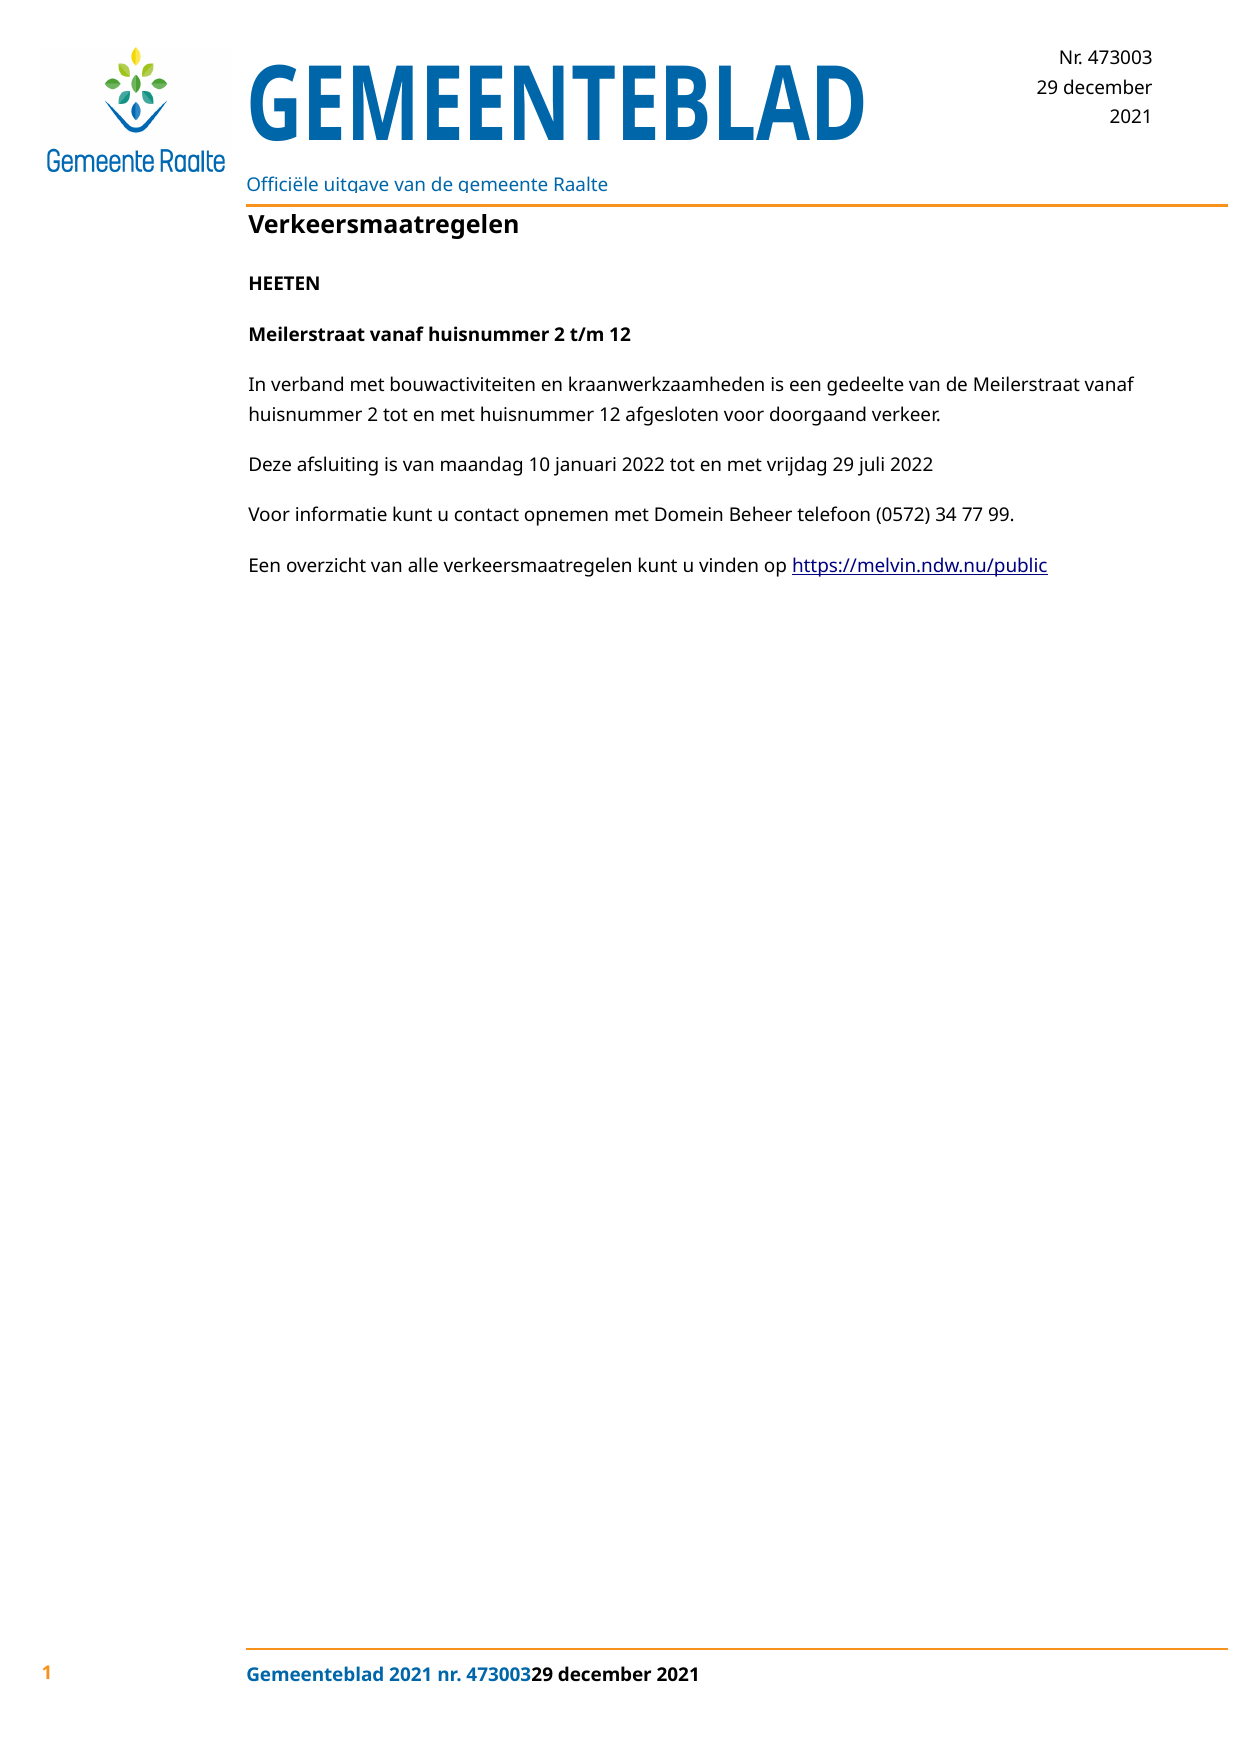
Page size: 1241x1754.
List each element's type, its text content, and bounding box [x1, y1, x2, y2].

text HEETEN [248, 270, 1152, 296]
text Verkeersmaatregelen [248, 207, 1152, 241]
text In verband met bouwactiviteiten en kraanwerkzaamheden is een gedeelte van de Meilerstraat vanaf huisnummer 2 tot en met huisnummer 12 afgesloten voor doorgaand verkeer. [248, 371, 1152, 426]
text Een overzicht van alle verkeersmaatregelen kunt u vinden op https://melvin.ndw.nu/public [248, 552, 1152, 578]
text Voor informatie kunt u contact opnemen met Domein Beheer telefoon (0572) 34 77 99. [248, 502, 1152, 527]
text Deze afsluiting is van maandag 10 januari 2022 tot en met vrijdag 29 juli 2022 [248, 451, 1152, 477]
picture [41, 47, 231, 172]
text Meilerstraat vanaf huisnummer 2 t/m 12 [248, 321, 1152, 346]
